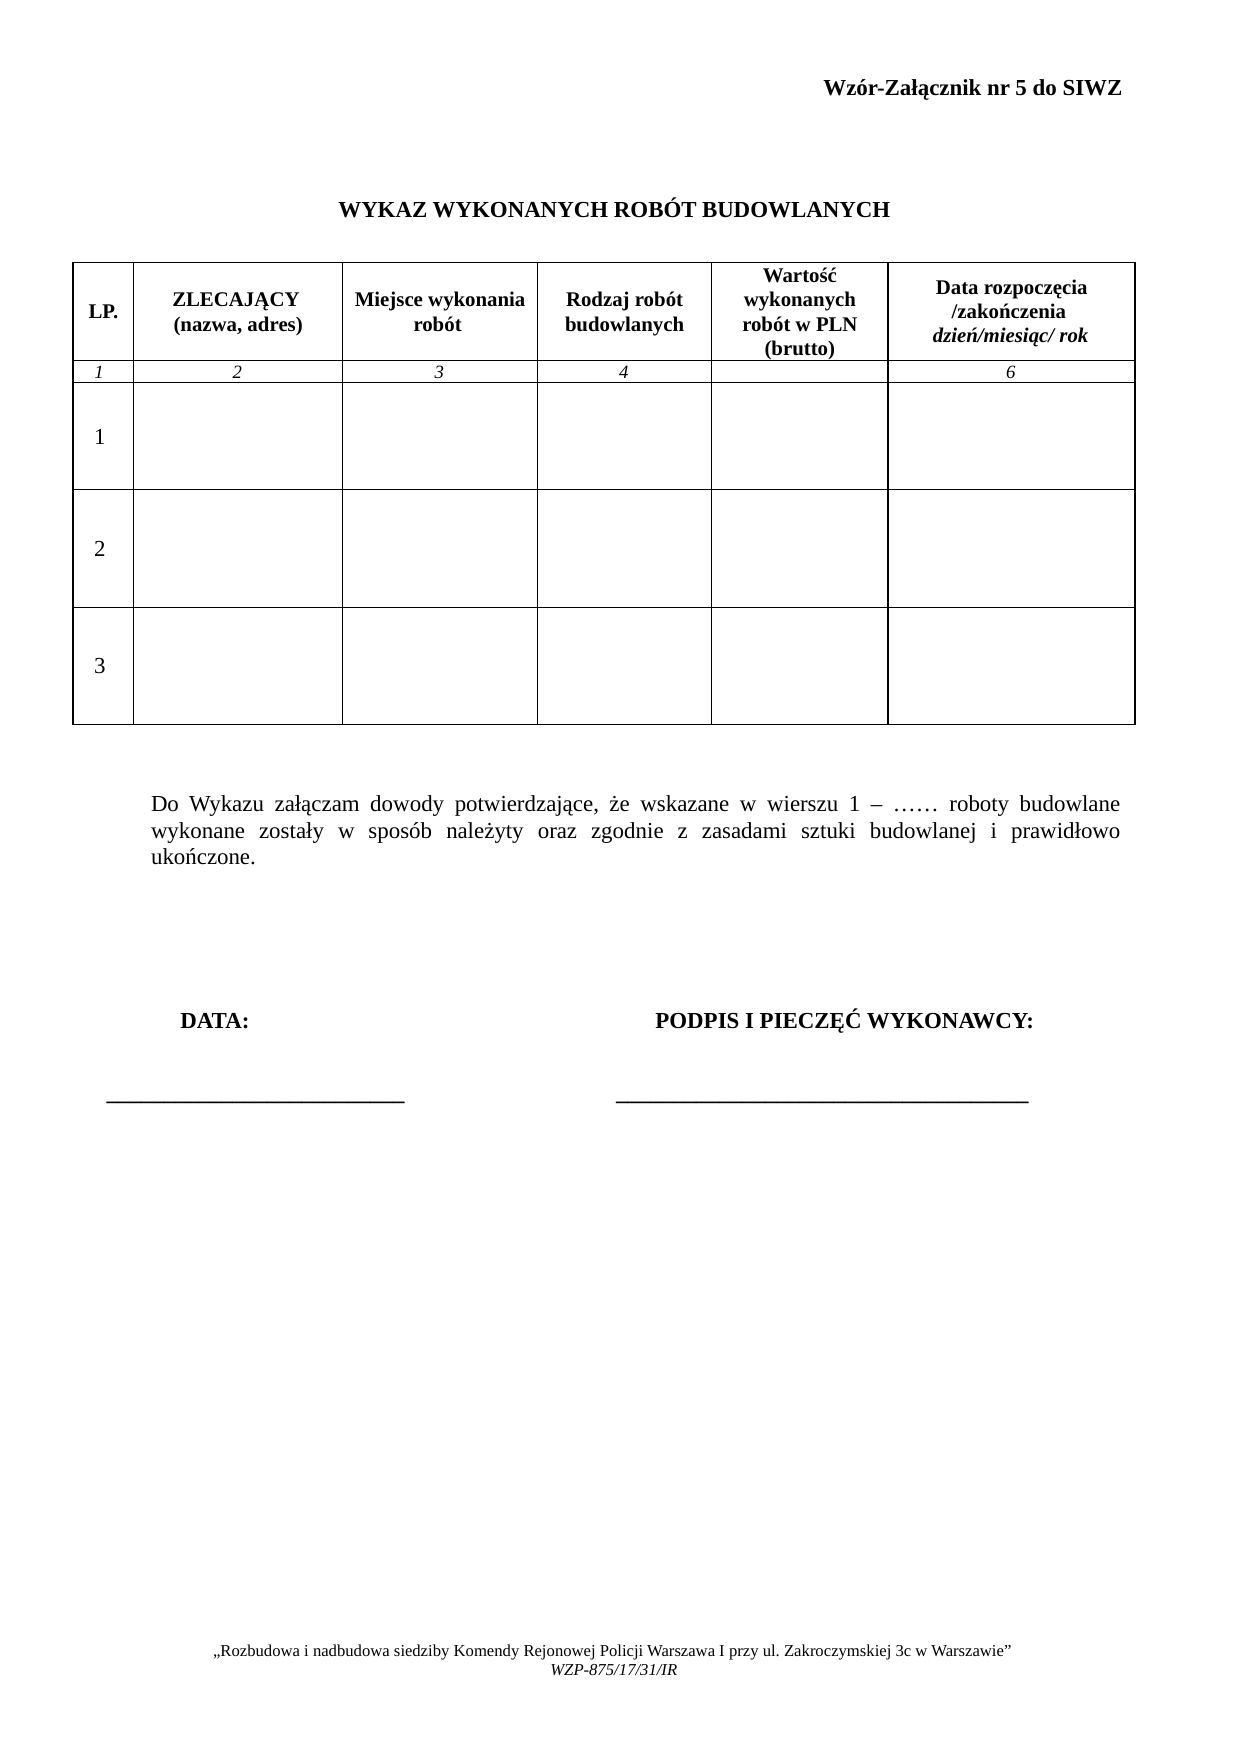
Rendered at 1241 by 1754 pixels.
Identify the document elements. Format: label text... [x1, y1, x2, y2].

table_cell [712, 490, 887, 607]
table_cell 1 [74, 383, 133, 489]
table_cell [889, 383, 1134, 489]
text __________________________ ____________________________________ [106, 1079, 1122, 1106]
table_cell 4 [538, 361, 711, 382]
table_cell [712, 383, 887, 489]
text Do Wykazu załączam dowody potwierdzające, że wskazane w wierszu 1 – …… roboty budowlane wykonane zostały w sposób należyty oraz zgodnie z zasadami sztuki budowlanej i prawidłowo ukończone. [151, 790, 1122, 869]
text Wzór-Załącznik nr 5 do SIWZ [106, 74, 1122, 100]
table_cell 2 [74, 490, 133, 607]
table_cell [889, 608, 1134, 723]
table_cell 2 [134, 361, 342, 382]
table_cell [134, 383, 342, 489]
table_cell [343, 490, 537, 607]
table_header Rodzaj robót budowlanych [538, 263, 711, 359]
table_cell 3 [74, 608, 133, 723]
table_cell 1 [74, 361, 133, 382]
table_header Data rozpoczęcia /zakończenia dzień/miesiąc/ rok [889, 263, 1134, 359]
text DATA: PODPIS I PIECZĘĆ WYKONAWCY: [180, 1007, 1122, 1034]
table_header Miejsce wykonania robót [343, 263, 537, 359]
table_cell [889, 490, 1134, 607]
table_header Wartość wykonanych robót w PLN (brutto) [712, 263, 887, 359]
table_cell [343, 608, 537, 723]
table_cell [343, 383, 537, 489]
table_cell [538, 383, 711, 489]
table_header LP. [74, 263, 133, 359]
table_cell 3 [343, 361, 537, 382]
table_header ZLECAJĄCY (nazwa, adres) [134, 263, 342, 359]
table_cell [134, 490, 342, 607]
text WYKAZ WYKONANYCH ROBÓT BUDOWLANYCH [106, 197, 1122, 223]
table_cell [538, 490, 711, 607]
table_cell [712, 361, 887, 382]
table_cell 6 [889, 361, 1134, 382]
table_cell [712, 608, 887, 723]
table_cell [134, 608, 342, 723]
table_cell [538, 608, 711, 723]
